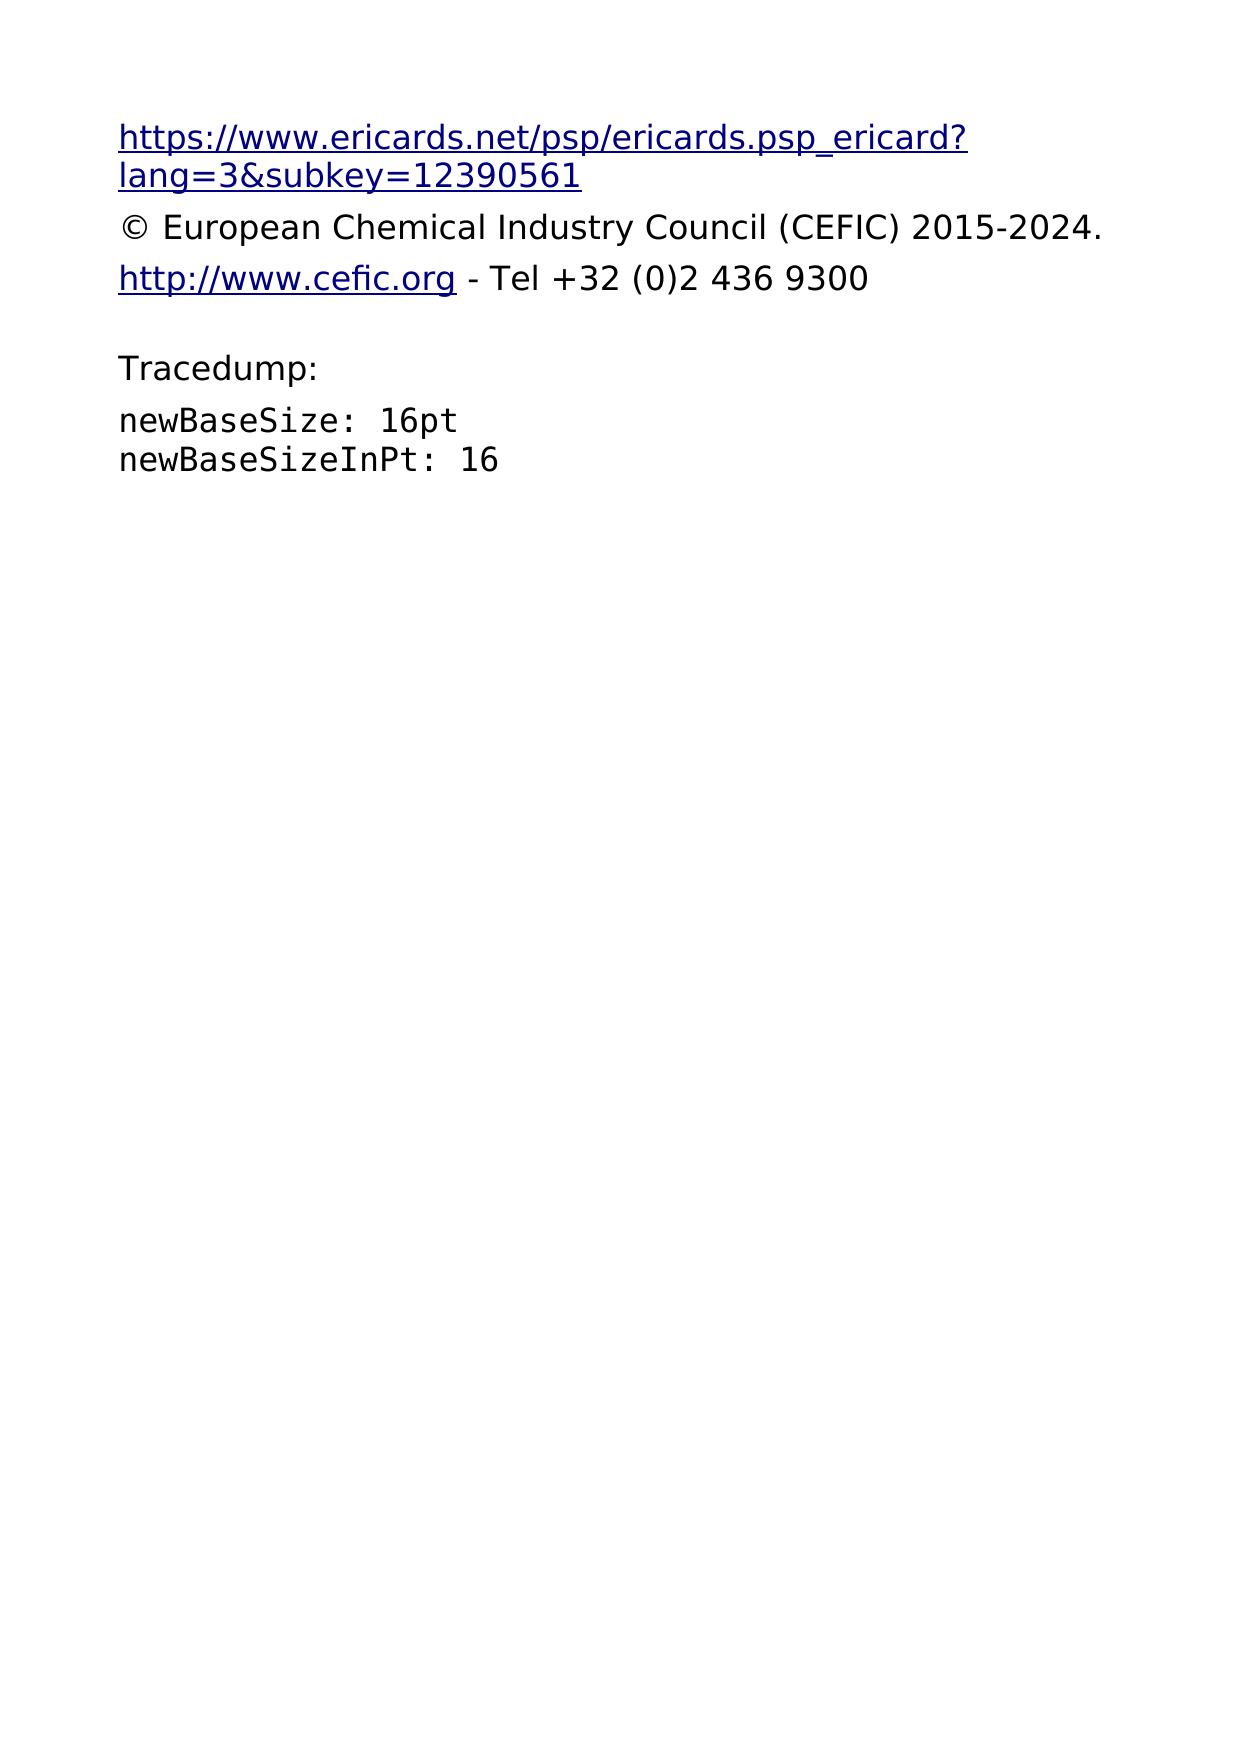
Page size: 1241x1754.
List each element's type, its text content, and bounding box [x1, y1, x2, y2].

text Tracedump: [118, 311, 1122, 389]
text http://www.cefic.org - Tel +32 (0)2 436 9300 [118, 260, 1122, 298]
text © European Chemical Industry Council (CEFIC) 2015-2024. [118, 208, 1122, 247]
text https://www.ericards.net/psp/ericards.psp_ericard?lang=3&subkey=12390561 [118, 118, 1122, 196]
text newBaseSize: 16pt newBaseSizeInPt: 16 [118, 401, 1122, 479]
